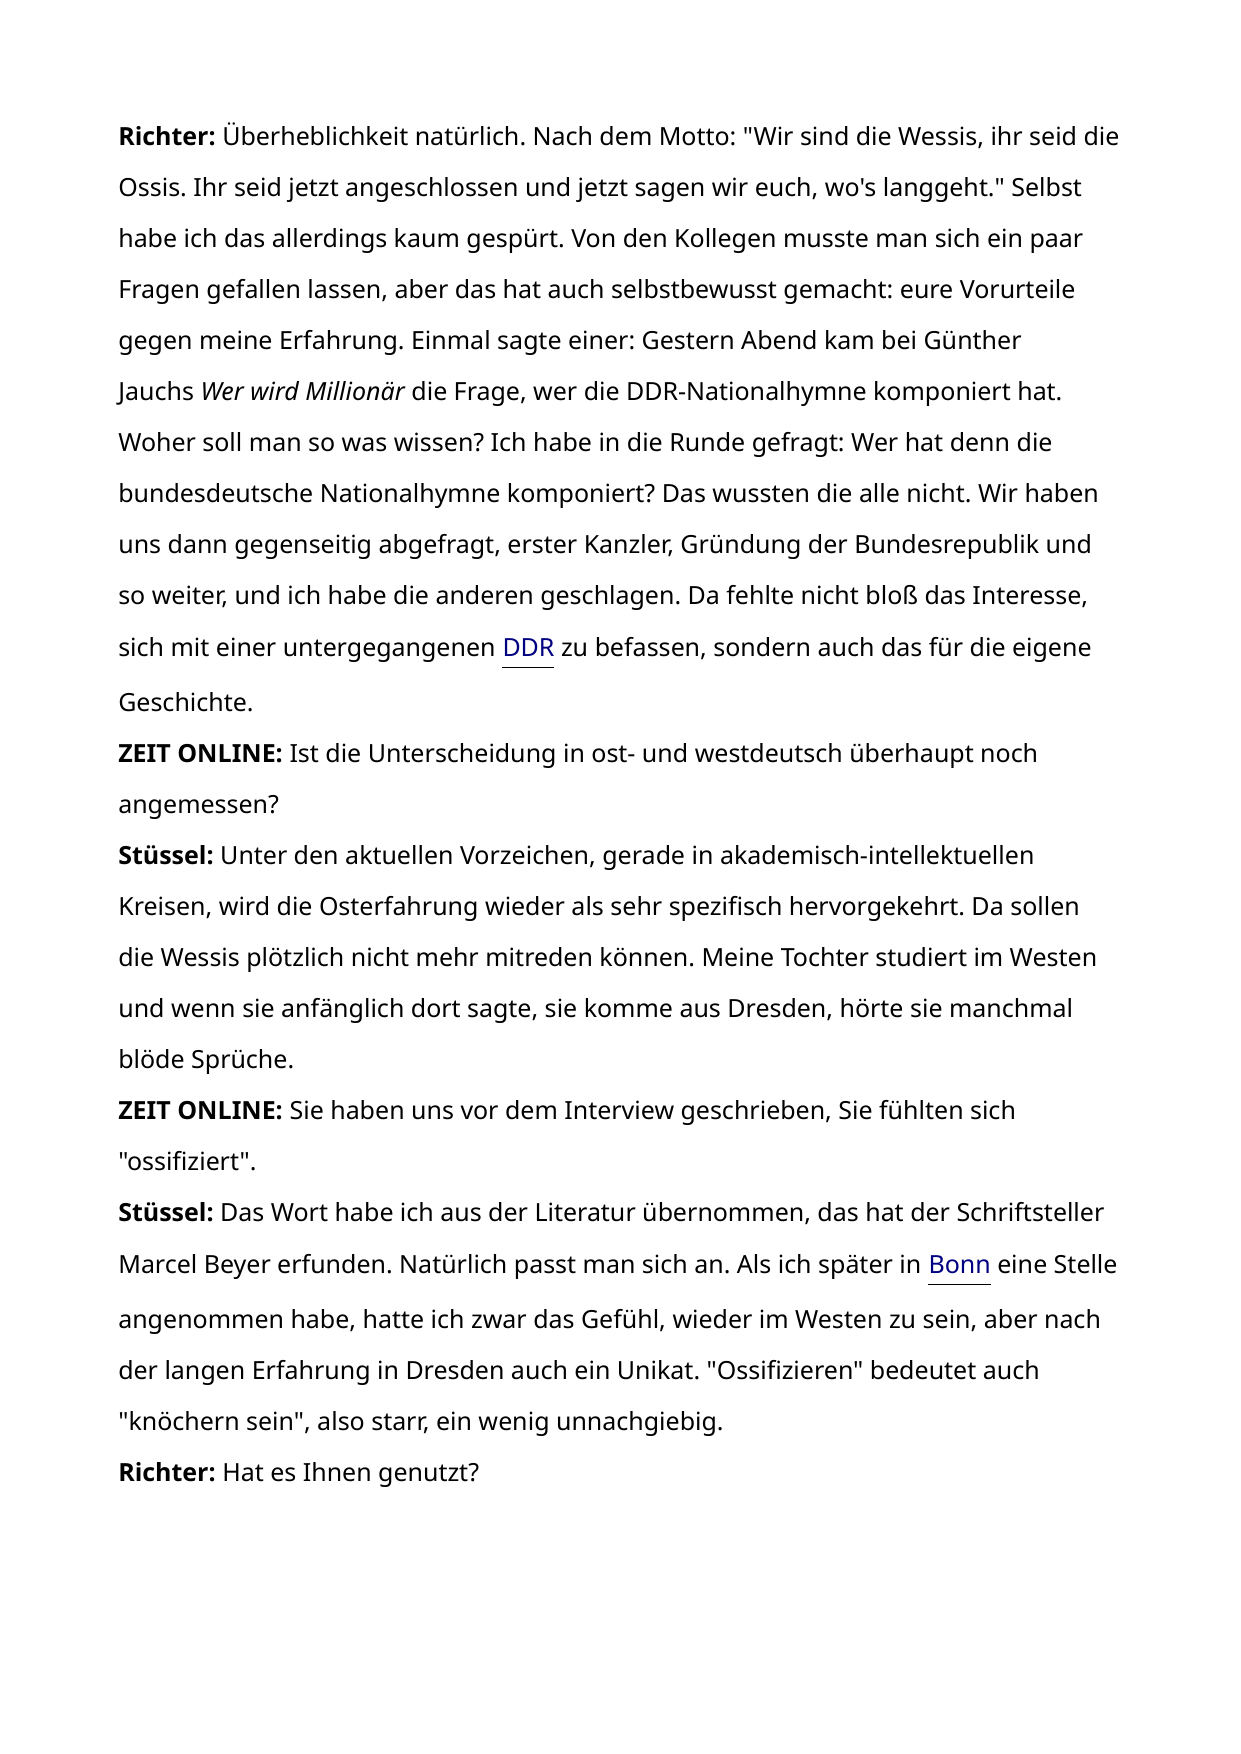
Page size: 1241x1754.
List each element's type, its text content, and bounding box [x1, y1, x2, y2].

text Stüssel: Das Wort habe ich aus der Literatur übernommen, das hat der Schriftsteller Marcel Beyer erfunden. Natürlich passt man sich an. Als ich später in Bonn eine Stelle angenommen habe, hatte ich zwar das Gefühl, wieder im Westen zu sein, aber nach der langen Erfahrung in Dresden auch ein Unikat. "Ossifizieren" bedeutet auch "knöchern sein", also starr, ein wenig unnachgiebig. [118, 1194, 1122, 1437]
text Stüssel: Unter den aktuellen Vorzeichen, gerade in akademisch-intellektuellen Kreisen, wird die Osterfahrung wieder als sehr spezifisch hervorgekehrt. Da sollen die Wessis plötzlich nicht mehr mitreden können. Meine Tochter studiert im Westen und wenn sie anfänglich dort sagte, sie komme aus Dresden, hörte sie manchmal blöde Sprüche. [118, 837, 1122, 1076]
text Richter: Überheblichkeit natürlich. Nach dem Motto: "Wir sind die Wessis, ihr seid die Ossis. Ihr seid jetzt angeschlossen und jetzt sagen wir euch, wo's langgeht." Selbst habe ich das allerdings kaum gespürt. Von den Kollegen musste man sich ein paar Fragen gefallen lassen, aber das hat auch selbstbewusst gemacht: eure Vorurteile gegen meine Erfahrung. Einmal sagte einer: Gestern Abend kam bei Günther Jauchs Wer wird Millionär die Frage, wer die DDR-Nationalhymne komponiert hat. Woher soll man so was wissen? Ich habe in die Runde gefragt: Wer hat denn die bundesdeutsche Nationalhymne komponiert? Das wussten die alle nicht. Wir haben uns dann gegenseitig abgefragt, erster Kanzler, Gründung der Bundesrepublik und so weiter, und ich habe die anderen geschlagen. Da fehlte nicht bloß das Interesse, sich mit einer untergegangenen DDR zu befassen, sondern auch das für die eigene Geschichte. [118, 118, 1122, 718]
text ZEIT ONLINE: Ist die Unterscheidung in ost- und westdeutsch überhaupt noch angemessen? [118, 735, 1122, 820]
text ZEIT ONLINE: Sie haben uns vor dem Interview geschrieben, Sie fühlten sich "ossifiziert". [118, 1092, 1122, 1178]
text Richter: Hat es Ihnen genutzt? [118, 1454, 1122, 1488]
